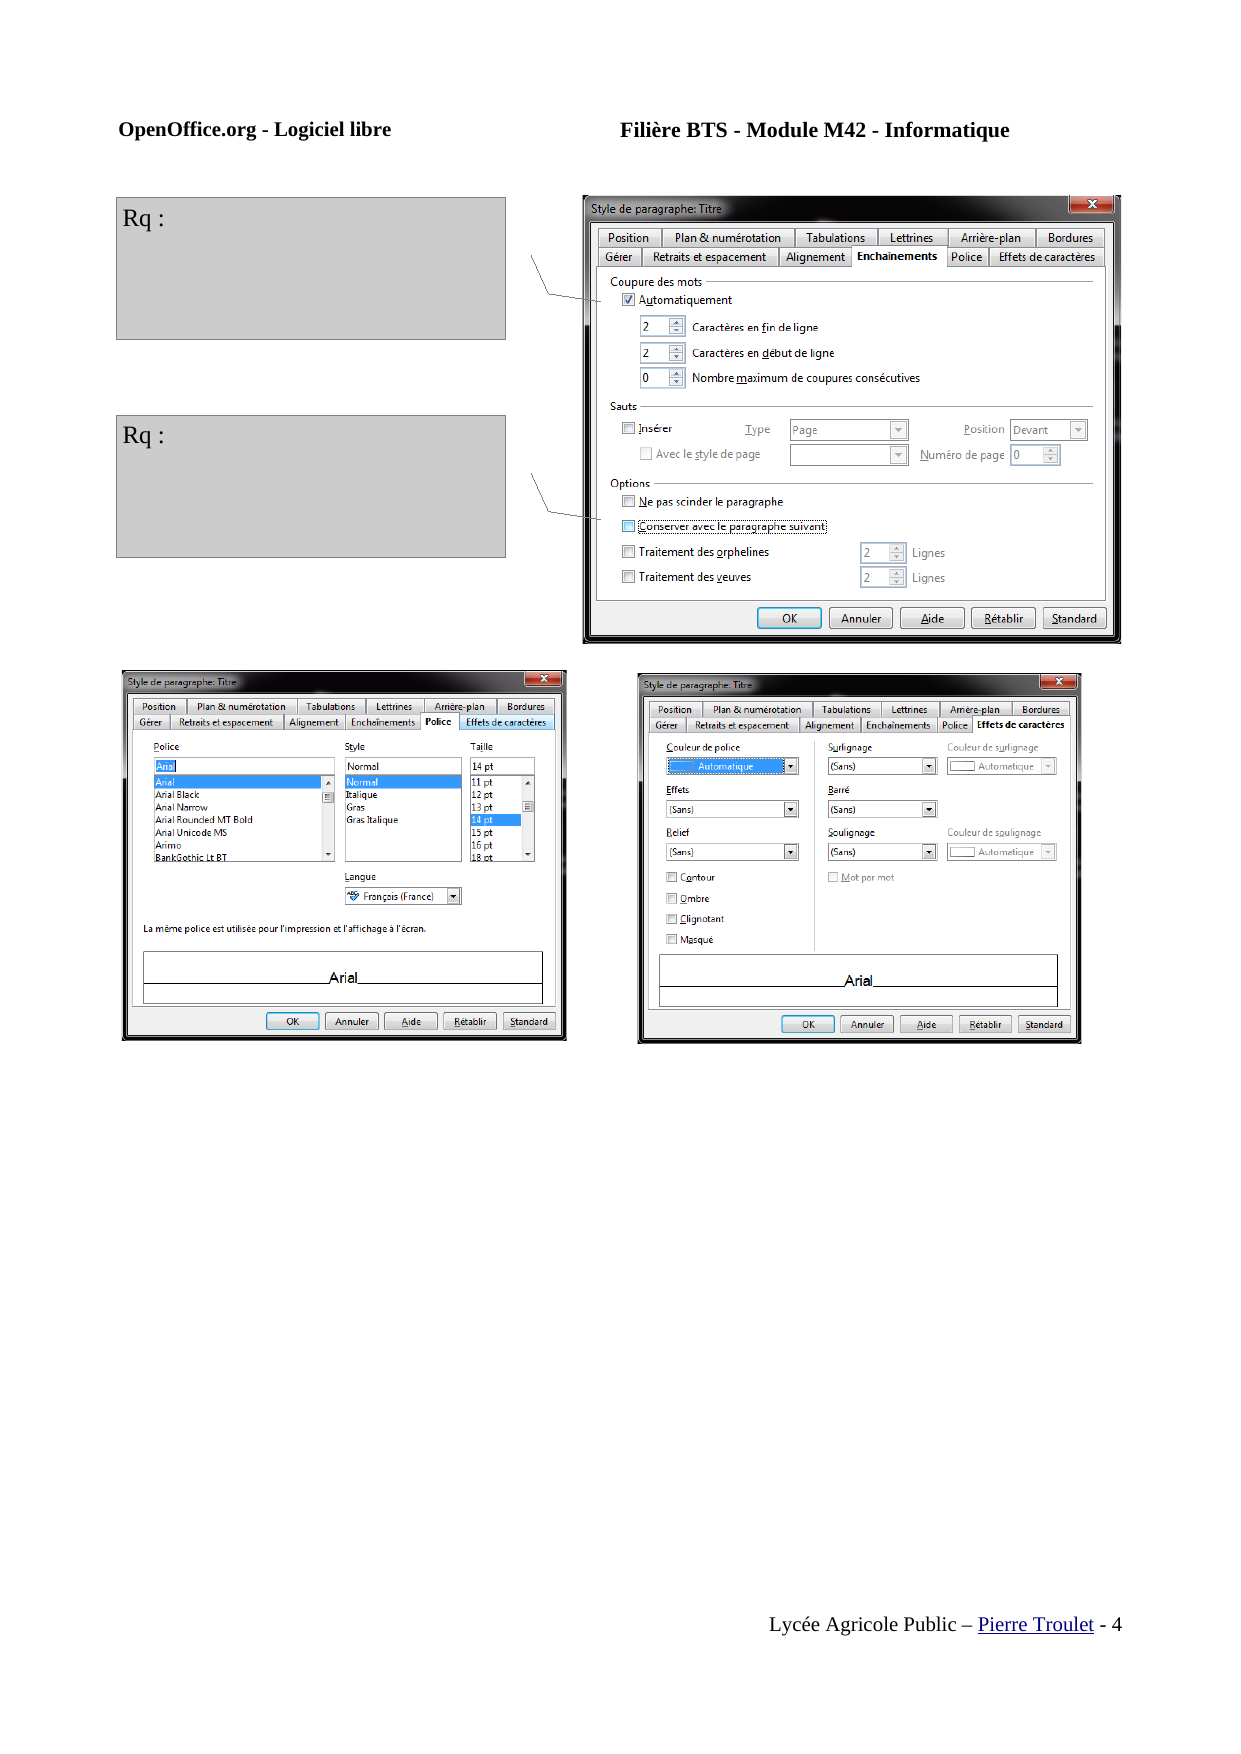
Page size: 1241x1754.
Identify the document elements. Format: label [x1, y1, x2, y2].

picture [582, 195, 1122, 644]
picture [121, 670, 567, 1041]
picture [637, 673, 1082, 1044]
